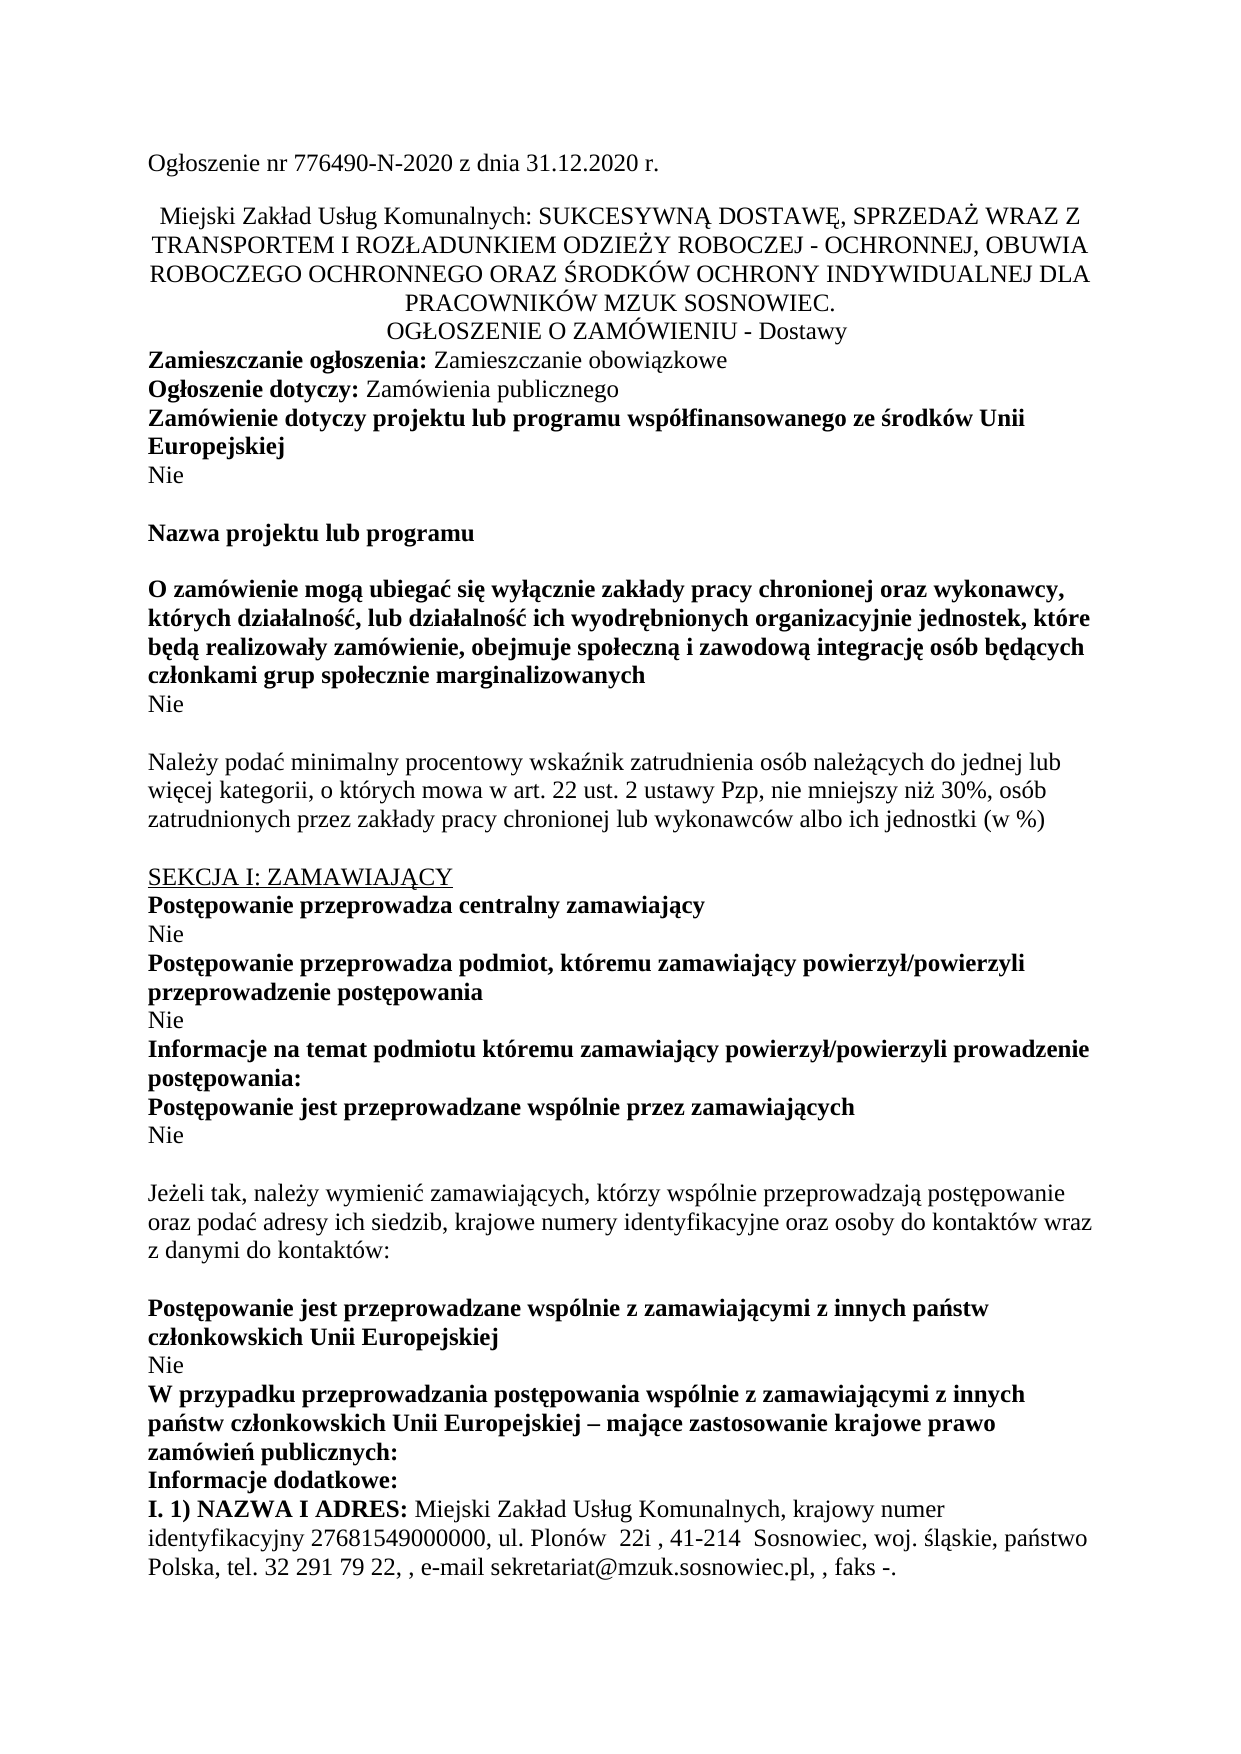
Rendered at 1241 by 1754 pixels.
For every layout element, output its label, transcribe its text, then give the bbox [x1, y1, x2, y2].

text Ogłoszenie dotyczy: Zamówienia publicznego [148, 374, 1093, 403]
text W przypadku przeprowadzania postępowania wspólnie z zamawiającymi z innych państw członkowskich Unii Europejskiej – mające zastosowanie krajowe prawo zamówień publicznych: Informacje dodatkowe: [148, 1379, 1093, 1494]
text O zamówienie mogą ubiegać się wyłącznie zakłady pracy chronionej oraz wykonawcy, których działalność, lub działalność ich wyodrębnionych organizacyjnie jednostek, które będą realizowały zamówienie, obejmuje społeczną i zawodową integrację osób będących członkami grup społecznie marginalizowanych [148, 574, 1093, 689]
text Informacje na temat podmiotu któremu zamawiający powierzył/powierzyli prowadzenie postępowania: Postępowanie jest przeprowadzane wspólnie przez zamawiających [148, 1034, 1093, 1121]
text Nie [148, 460, 1093, 489]
text Nie [148, 1006, 1093, 1034]
text Zamówienie dotyczy projektu lub programu współfinansowanego ze środków Unii Europejskiej [148, 403, 1093, 460]
text Nie [148, 1121, 1093, 1149]
text Postępowanie przeprowadza centralny zamawiający [148, 891, 1093, 919]
text I. 1) NAZWA I ADRES: Miejski Zakład Usług Komunalnych, krajowy numer identyfikacyjny 27681549000000, ul. Plonów 22i , 41-214 Sosnowiec, woj. śląskie, państwo Polska, tel. 32 291 79 22, , e-mail sekretariat@mzuk.sosnowiec.pl, , faks -. [148, 1494, 1093, 1581]
text Jeżeli tak, należy wymienić zamawiających, którzy wspólnie przeprowadzają postępowanie oraz podać adresy ich siedzib, krajowe numery identyfikacyjne oraz osoby do kontaktów wraz z danymi do kontaktów: Postępowanie jest przeprowadzane wspólnie z zamawiającymi z innych państw członkowskich Unii Europejskiej [148, 1149, 1093, 1351]
text Należy podać minimalny procentowy wskaźnik zatrudnienia osób należących do jednej lub więcej kategorii, o których mowa w art. 22 ust. 2 ustawy Pzp, nie mniejszy niż 30%, osób zatrudnionych przez zakłady pracy chronionej lub wykonawców albo ich jednostki (w %) [148, 718, 1093, 862]
text Ogłoszenie nr 776490-N-2020 z dnia 31.12.2020 r. [148, 148, 1093, 176]
text Nie [148, 689, 1093, 718]
text Nie [148, 1351, 1093, 1379]
text Zamieszczanie ogłoszenia: Zamieszczanie obowiązkowe [148, 345, 1093, 374]
text SEKCJA I: ZAMAWIAJĄCY [148, 862, 1093, 891]
text Nie [148, 919, 1093, 948]
text Miejski Zakład Usług Komunalnych: SUKCESYWNĄ DOSTAWĘ, SPRZEDAŻ WRAZ Z TRANSPORTEM I ROZŁADUNKIEM ODZIEŻY ROBOCZEJ - OCHRONNEJ, OBUWIA ROBOCZEGO OCHRONNEGO ORAZ ŚRODKÓW OCHRONY INDYWIDUALNEJ DLA PRACOWNIKÓW MZUK SOSNOWIEC. OGŁOSZENIE O ZAMÓWIENIU - Dostawy [148, 201, 1093, 345]
text Postępowanie przeprowadza podmiot, któremu zamawiający powierzył/powierzyli przeprowadzenie postępowania [148, 948, 1093, 1006]
text Nazwa projektu lub programu [148, 489, 1093, 574]
